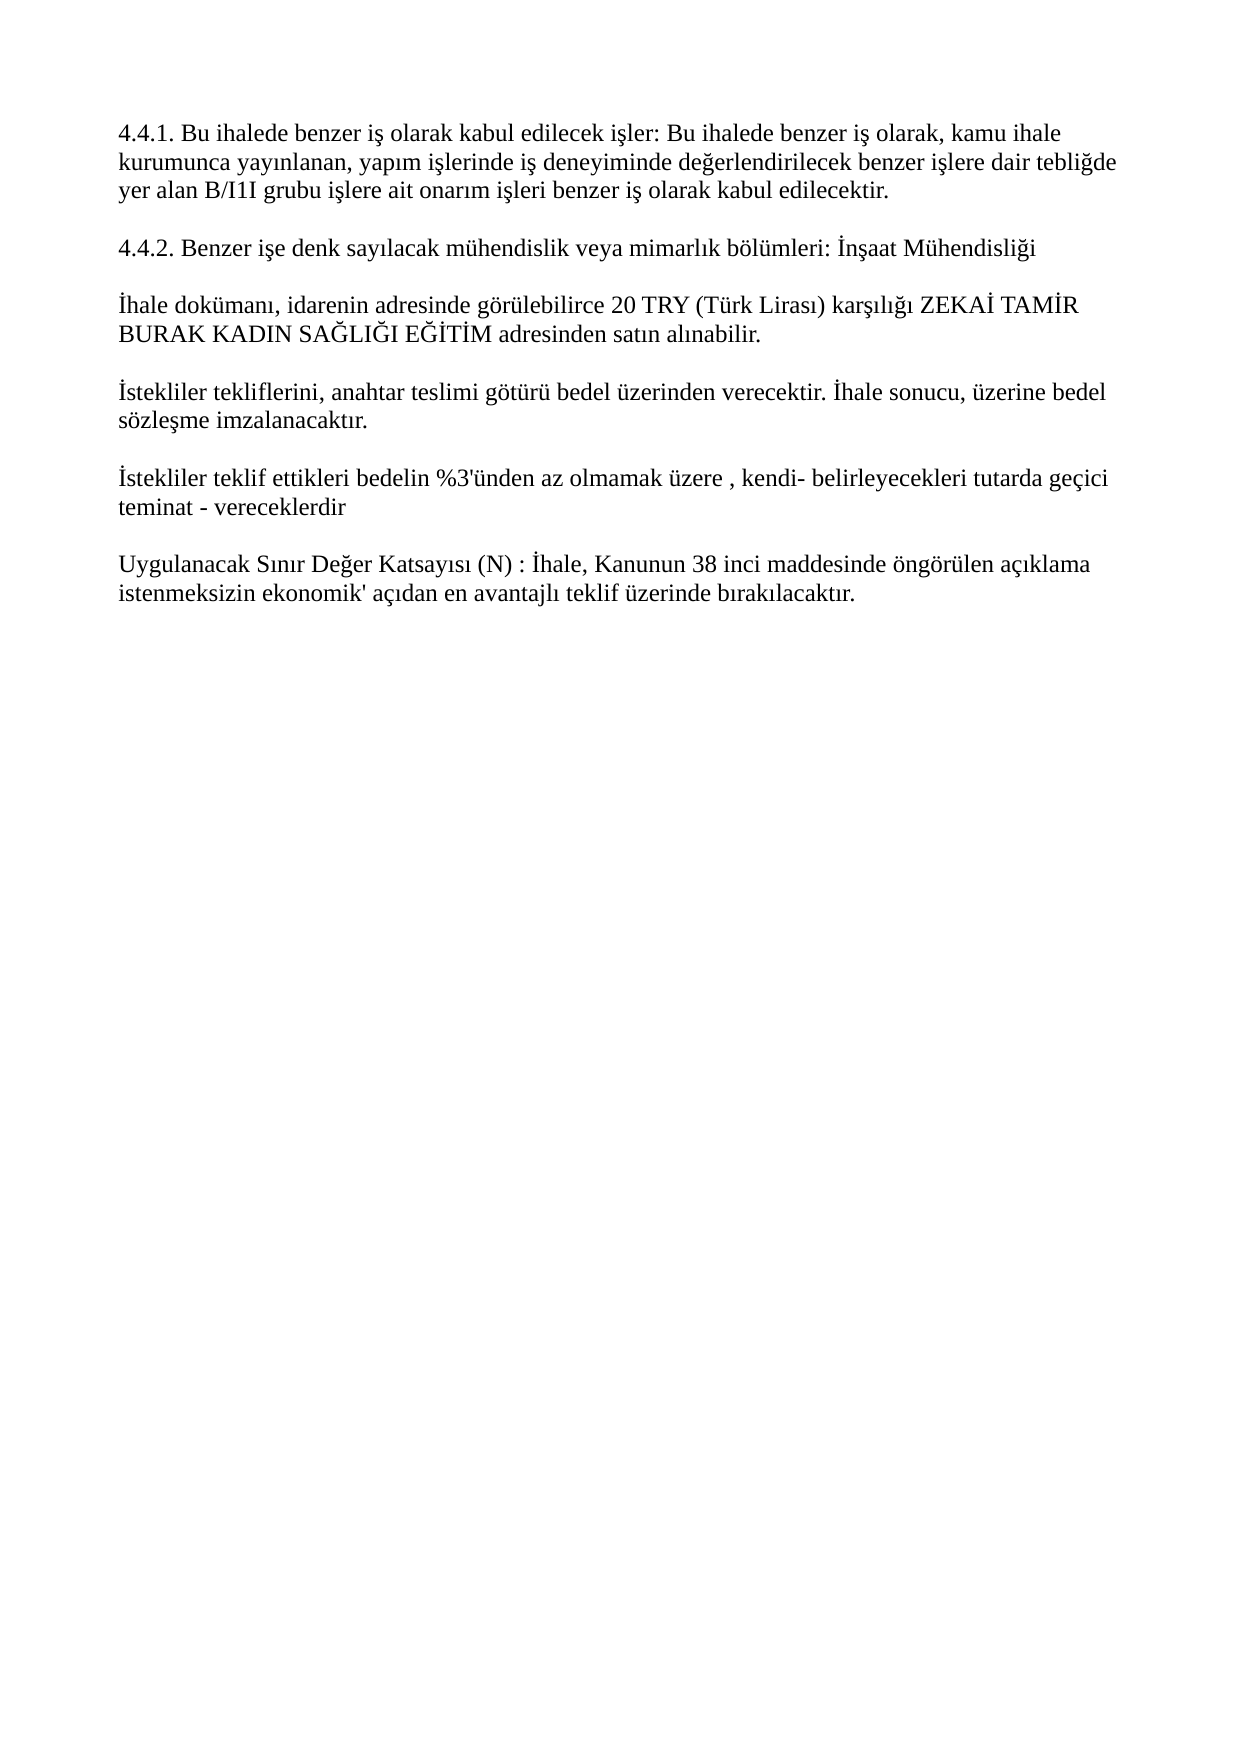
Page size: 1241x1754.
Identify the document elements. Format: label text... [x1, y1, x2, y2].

text 4.4.2. Benzer işe denk sayılacak mühendislik veya mimarlık bölümleri: İnşaat Mühendisliği [118, 233, 1122, 262]
text 4.4.1. Bu ihalede benzer iş olarak kabul edilecek işler: Bu ihalede benzer iş olarak, kamu ihale kurumunca yayınlanan, yapım işlerinde iş deneyiminde değerlendirilecek benzer işlere dair tebliğde yer alan B/I1I grubu işlere ait onarım işleri benzer iş olarak kabul edilecektir. [118, 118, 1122, 204]
text İstekliler tekliflerini, anahtar teslimi götürü bedel üzerinden verecektir. İhale sonucu, üzerine bedel sözleşme imzalanacaktır. [118, 377, 1122, 434]
text İhale dokümanı, idarenin adresinde görülebilirce 20 TRY (Türk Lirası) karşılığı ZEKAİ TAMİR BURAK KADIN SAĞLIĞI EĞİTİM adresinden satın alınabilir. [118, 291, 1122, 348]
text Uygulanacak Sınır Değer Katsayısı (N) : İhale, Kanunun 38 inci maddesinde öngörülen açıklama istenmeksizin ekonomik' açıdan en avantajlı teklif üzerinde bırakılacaktır. [118, 549, 1122, 607]
text İstekliler teklif ettikleri bedelin %3'ünden az olmamak üzere , kendi- belirleyecekleri tutarda geçici teminat - vereceklerdir [118, 463, 1122, 521]
